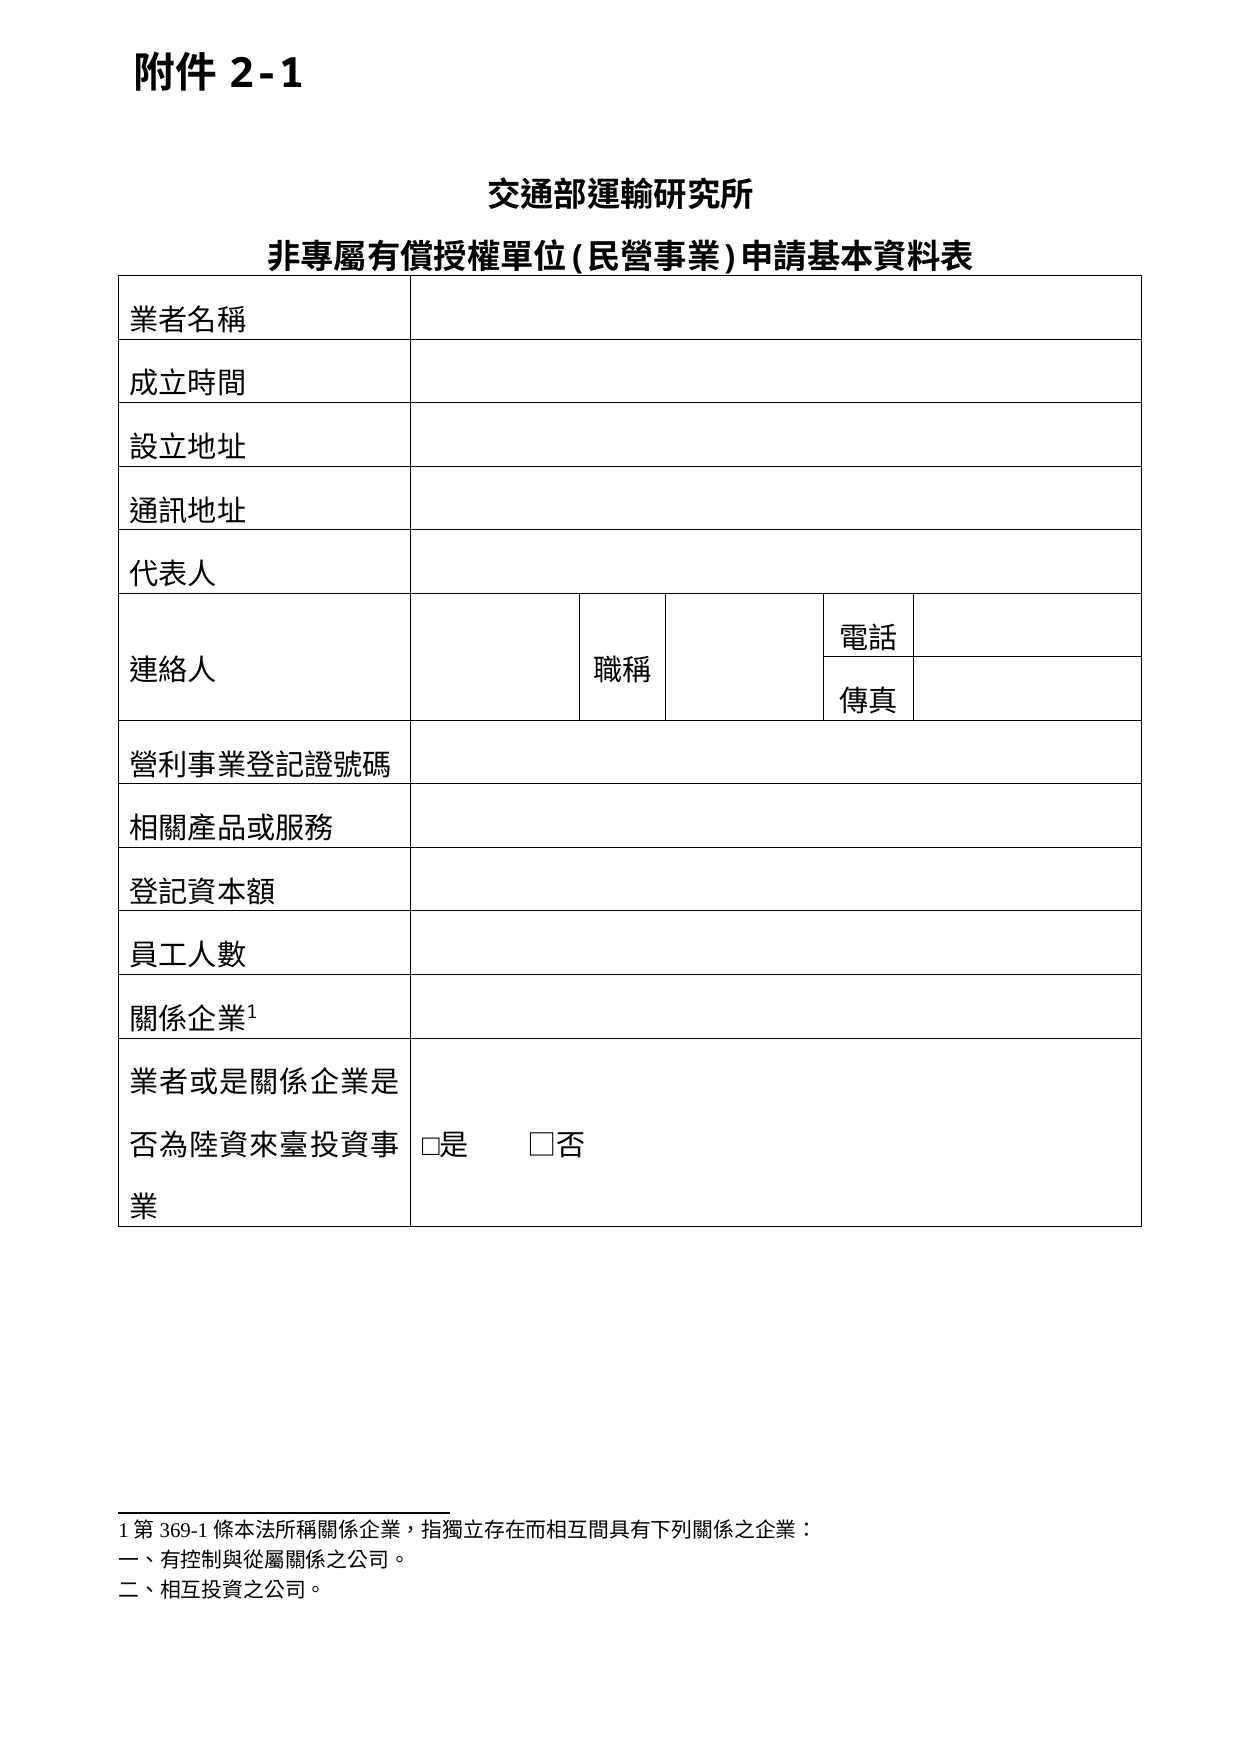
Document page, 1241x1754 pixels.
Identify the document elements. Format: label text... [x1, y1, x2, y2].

table_cell [411, 530, 1141, 593]
table_cell [411, 911, 1141, 974]
table_cell 連絡人 [119, 594, 410, 720]
table_cell [411, 784, 1141, 847]
table_cell [411, 403, 1141, 466]
table_cell 成立時間 [119, 340, 410, 402]
table_cell [411, 721, 1141, 783]
table_cell 相關產品或服務 [119, 784, 410, 847]
table_header [411, 276, 1141, 338]
table_cell [914, 594, 1141, 656]
table_cell 員工人數 [119, 911, 410, 974]
table_cell 關係企業 [119, 975, 410, 1037]
table_cell 電話 [824, 594, 913, 656]
table_cell [914, 657, 1141, 720]
table_cell 登記資本額 [119, 848, 410, 910]
table_cell [411, 467, 1141, 529]
table_cell 業者或是關係企業是否為陸資來臺投資事業 [119, 1039, 410, 1226]
table_cell 通訊地址 [119, 467, 410, 529]
table_cell [411, 975, 1141, 1037]
table_cell 營利事業登記證號碼 [119, 721, 410, 783]
table_cell [411, 340, 1141, 402]
table_cell [666, 594, 823, 720]
table_cell 設立地址 [119, 403, 410, 466]
table_cell [411, 594, 579, 720]
text 交通部運輸研究所 [118, 150, 1122, 212]
table_header 業者名稱 [119, 276, 410, 338]
table_cell 傳真 [824, 657, 913, 720]
table_cell 代表人 [119, 530, 410, 593]
table_cell 職稱 [580, 594, 665, 720]
table_cell □是 □否 [411, 1039, 1141, 1226]
text 非專屬有償授權單位(民營事業)申請基本資料表 [118, 212, 1122, 275]
table_cell [411, 848, 1141, 910]
